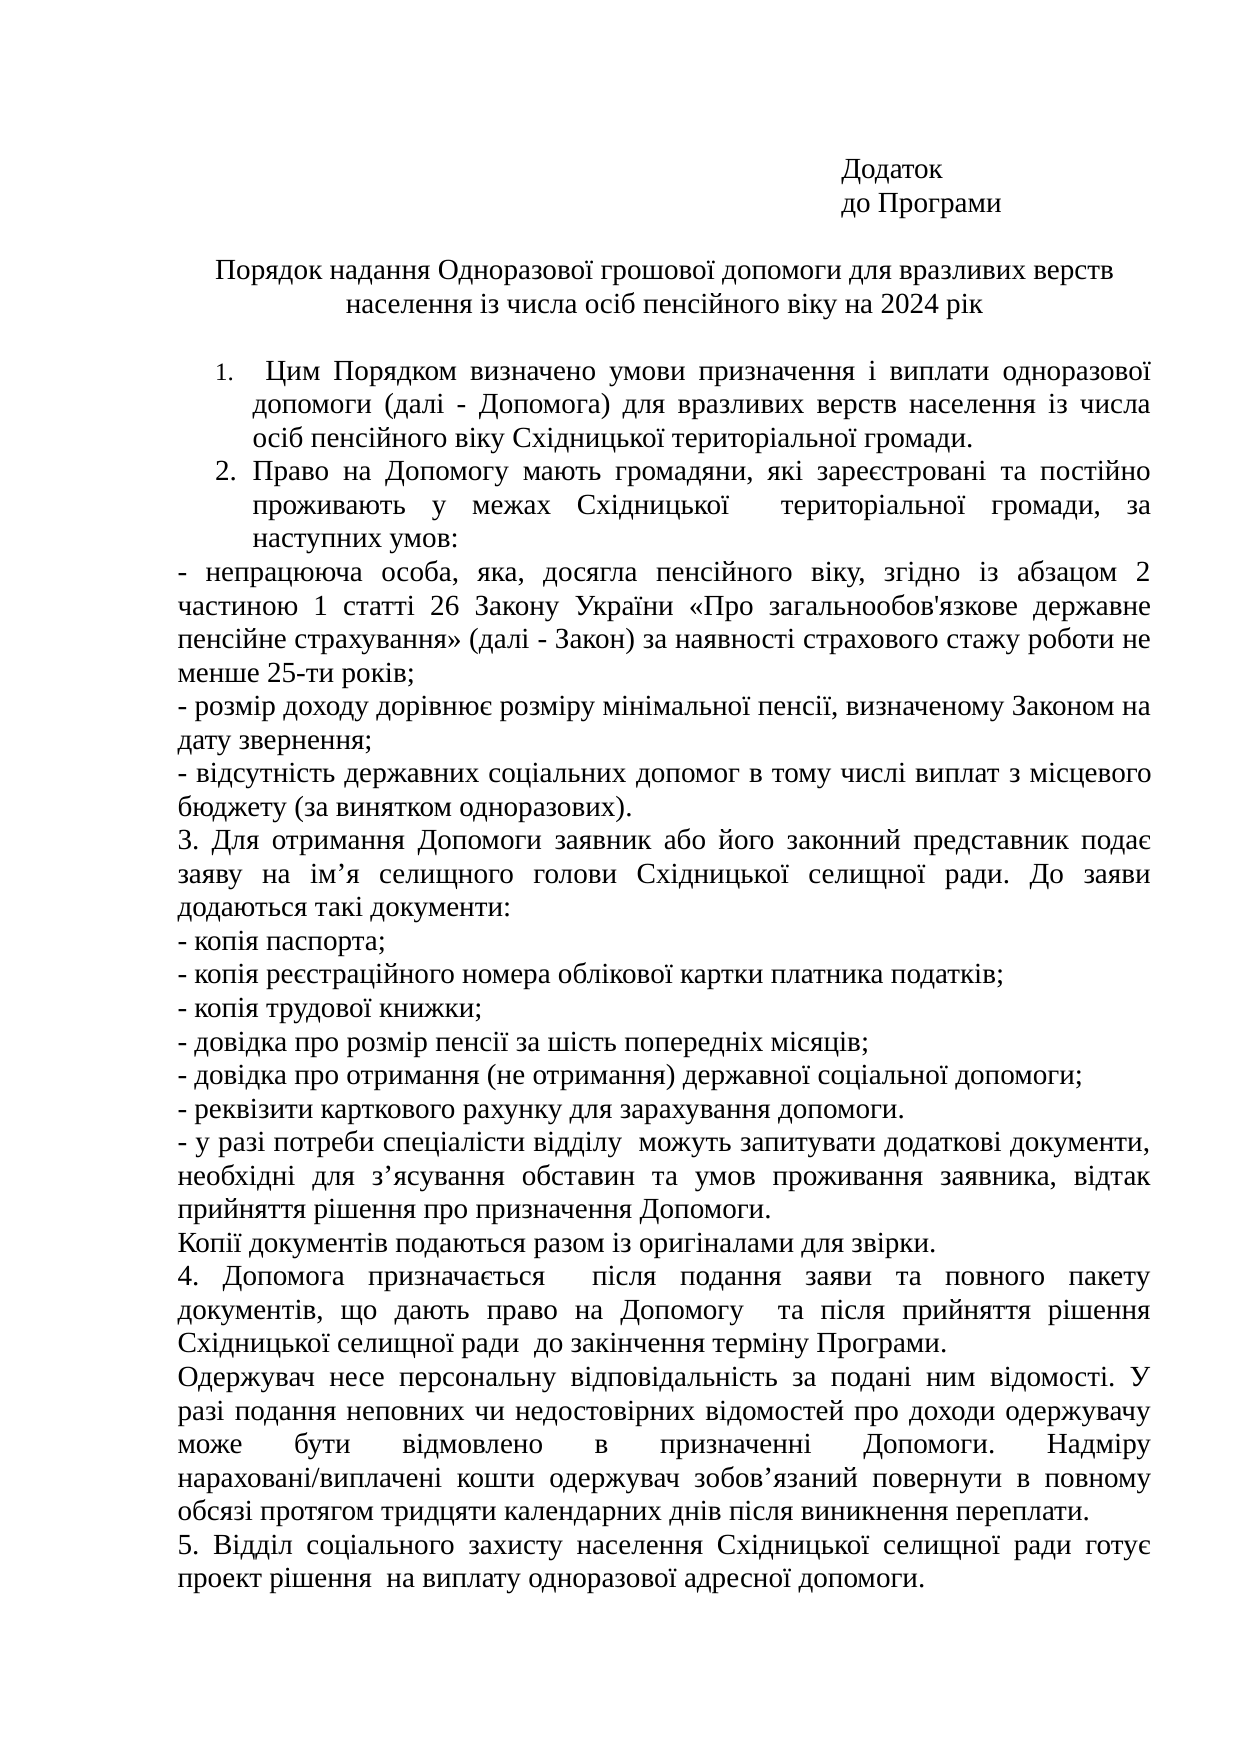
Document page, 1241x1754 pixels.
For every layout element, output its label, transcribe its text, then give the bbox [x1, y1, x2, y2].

list Цим Порядком визначено умови призначення і виплати одноразової допомоги (далі - Допомога) для вразливих верств населення із числа осіб пенсійного віку Східницької територіальної громади. [215, 353, 1152, 453]
text - розмір доходу дорівнює розміру мінімальної пенсії, визначеному Законом на дату звернення; [177, 688, 1152, 755]
text Копії документів подаються разом із оригіналами для звірки. [177, 1225, 1152, 1258]
text - копія трудової книжки; [177, 990, 1152, 1024]
text - непрацююча особа, яка, досягла пенсійного віку, згідно із абзацом 2 частиною 1 статті 26 Закону України «Про загальнообов'язкове державне пенсійне страхування» (далі - Закон) за наявності страхового стажу роботи не менше 25-ти років; [177, 554, 1152, 688]
text - довідка про отримання (не отримання) державної соціальної допомоги; [177, 1057, 1152, 1091]
text - реквізити карткового рахунку для зарахування допомоги. [177, 1091, 1152, 1124]
text 4. Допомога призначається після подання заяви та повного пакету документів, що дають право на Допомогу та після прийняття рішення Східницької селищної ради до закінчення терміну Програми. [177, 1258, 1152, 1359]
text Одержувач несе персональну відповідальність за подані ним відомості. У разі подання неповних чи недостовірних відомостей про доходи одержувачу може бути відмовлено в призначенні Допомоги. Надміру нараховані/виплачені кошти одержувач зобов’язаний повернути в повному обсязі протягом тридцяти календарних днів після виникнення переплати. [177, 1359, 1152, 1527]
text - у разі потреби спеціалісти відділу можуть запитувати додаткові документи, необхідні для з’ясування обставин та умов проживання заявника, відтак прийняття рішення про призначення Допомоги. [177, 1124, 1152, 1225]
text Порядок надання Одноразової грошової допомоги для вразливих верств населення із числа осіб пенсійного віку на 2024 рік [177, 252, 1152, 319]
text 5. Відділ соціального захисту населення Східницької селищної ради готує проект рішення на виплату одноразової адресної допомоги. [177, 1527, 1152, 1594]
text 3. Для отримання Допомоги заявник або його законний представник подає заяву на ім’я селищного голови Східницької селищної ради. До заяви додаються такі документи: [177, 822, 1152, 923]
text до Програми [767, 185, 1152, 219]
text - копія паспорта; [177, 923, 1152, 957]
text Додаток [767, 152, 1152, 185]
text - копія реєстраційного номера облікової картки платника податків; [177, 957, 1152, 990]
list Право на Допомогу мають громадяни, які зареєстровані та постійно проживають у межах Східницької територіальної громади, за наступних умов: [215, 453, 1152, 554]
text - довідка про розмір пенсії за шість попередніх місяців; [177, 1024, 1152, 1057]
text - відсутність державних соціальних допомог в тому числі виплат з місцевого бюджету (за винятком одноразових). [177, 755, 1152, 822]
